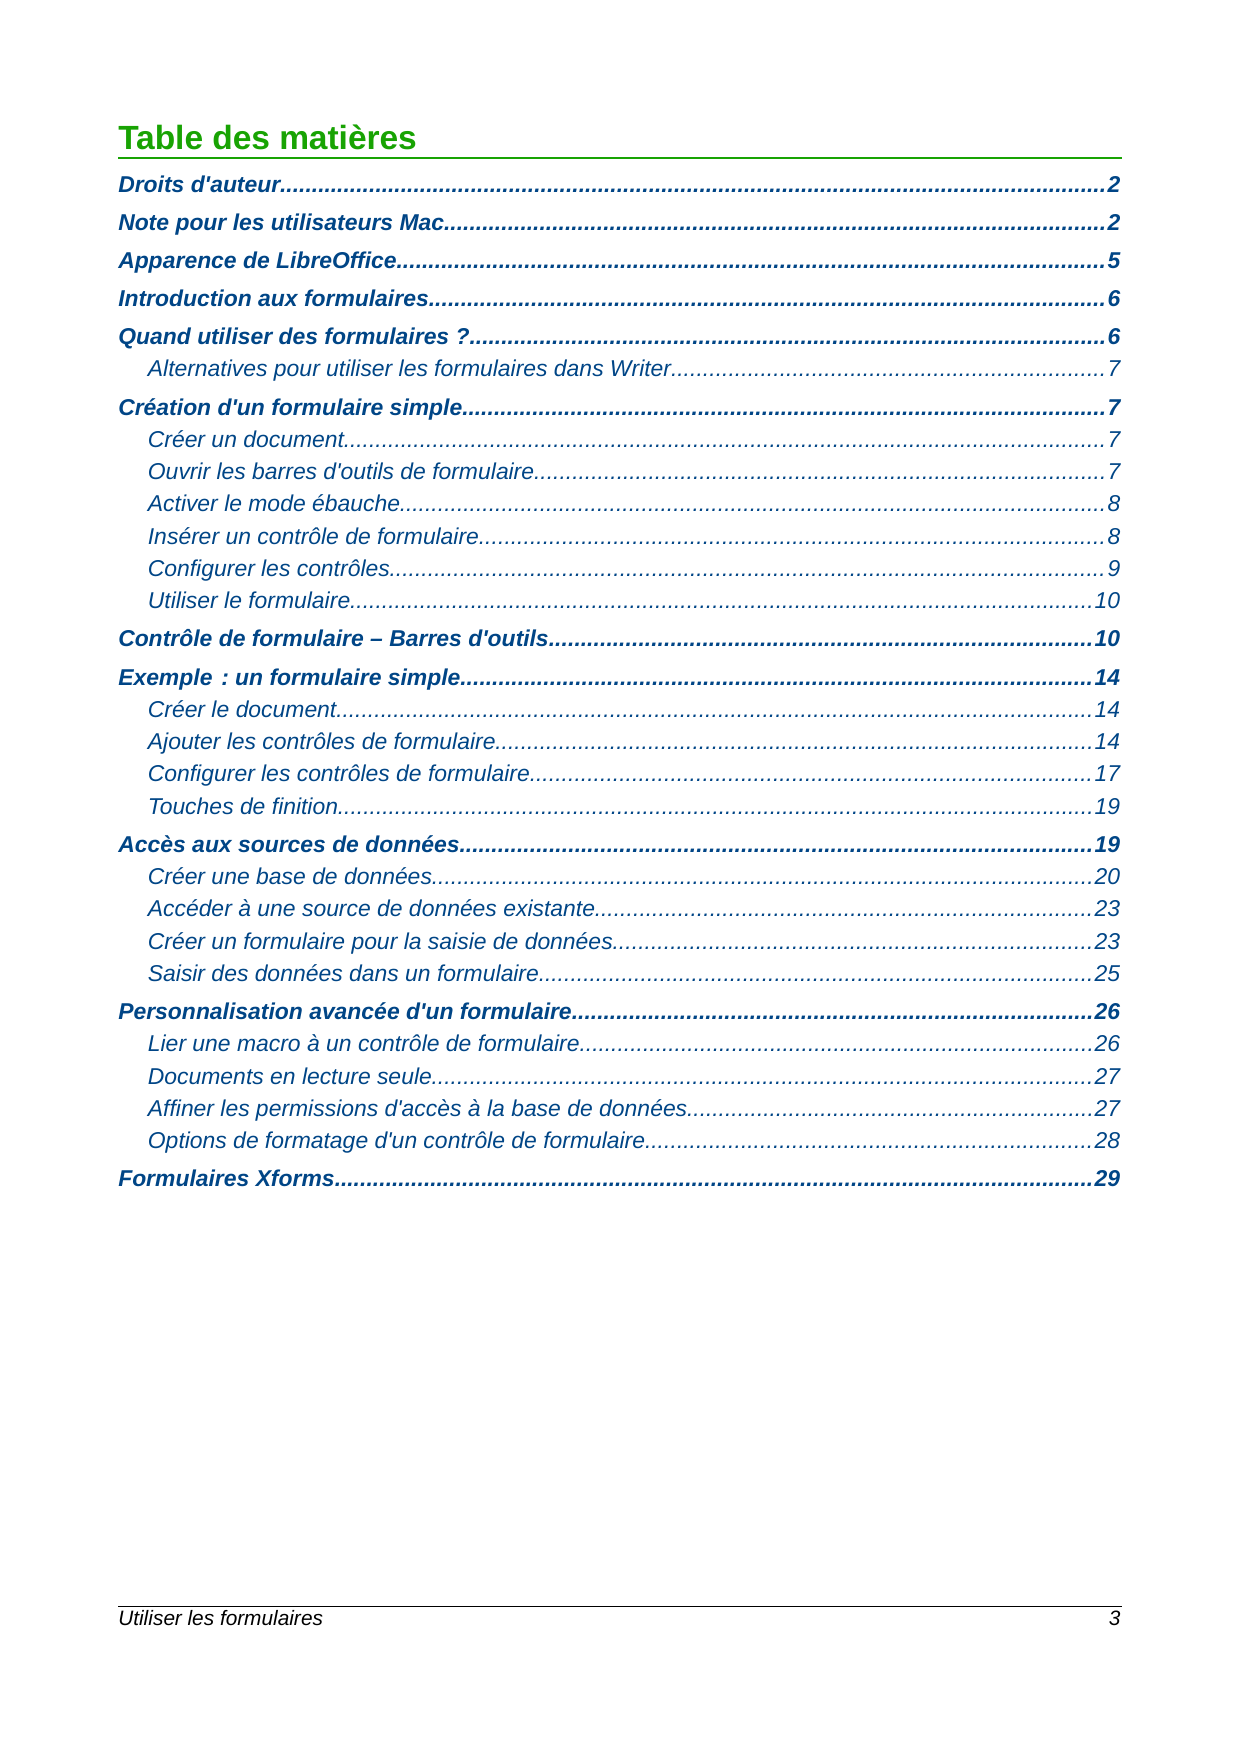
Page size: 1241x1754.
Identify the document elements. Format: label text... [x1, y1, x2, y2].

text Droits d'auteur 2 [118, 171, 1122, 197]
text Apparence de LibreOffice 5 [118, 247, 1122, 273]
subtitle Table des matières [118, 118, 1122, 157]
text Activer le mode ébauche 8 [148, 490, 1122, 517]
text Saisir des données dans un formulaire 25 [148, 960, 1122, 986]
text Configurer les contrôles 9 [148, 555, 1122, 581]
text Alternatives pour utiliser les formulaires dans Writer 7 [148, 355, 1122, 382]
text Ajouter les contrôles de formulaire 14 [148, 728, 1122, 754]
text Quand utiliser des formulaires ? 6 [118, 323, 1122, 349]
text Options de formatage d'un contrôle de formulaire 28 [148, 1127, 1122, 1153]
text Créer le document 14 [148, 696, 1122, 722]
text Accès aux sources de données 19 [118, 831, 1122, 857]
text Utiliser le formulaire 10 [148, 587, 1122, 613]
text Documents en lecture seule 27 [148, 1063, 1122, 1089]
text Formulaires Xforms 29 [118, 1165, 1122, 1192]
text Touches de finition 19 [148, 793, 1122, 819]
text Note pour les utilisateurs Mac 2 [118, 209, 1122, 235]
text Configurer les contrôles de formulaire 17 [148, 760, 1122, 787]
text Introduction aux formulaires 6 [118, 285, 1122, 311]
text Lier une macro à un contrôle de formulaire 26 [148, 1030, 1122, 1057]
text Contrôle de formulaire – Barres d'outils 10 [118, 625, 1122, 652]
text Créer un formulaire pour la saisie de données 23 [148, 928, 1122, 954]
text Exemple : un formulaire simple 14 [118, 663, 1122, 690]
text Ouvrir les barres d'outils de formulaire 7 [148, 458, 1122, 484]
text Créer un document 7 [148, 426, 1122, 452]
text Création d'un formulaire simple 7 [118, 393, 1122, 420]
text Affiner les permissions d'accès à la base de données 27 [148, 1095, 1122, 1121]
text Personnalisation avancée d'un formulaire 26 [118, 998, 1122, 1024]
text Créer une base de données 20 [148, 863, 1122, 889]
text Accéder à une source de données existante 23 [148, 895, 1122, 922]
text Insérer un contrôle de formulaire 8 [148, 523, 1122, 549]
